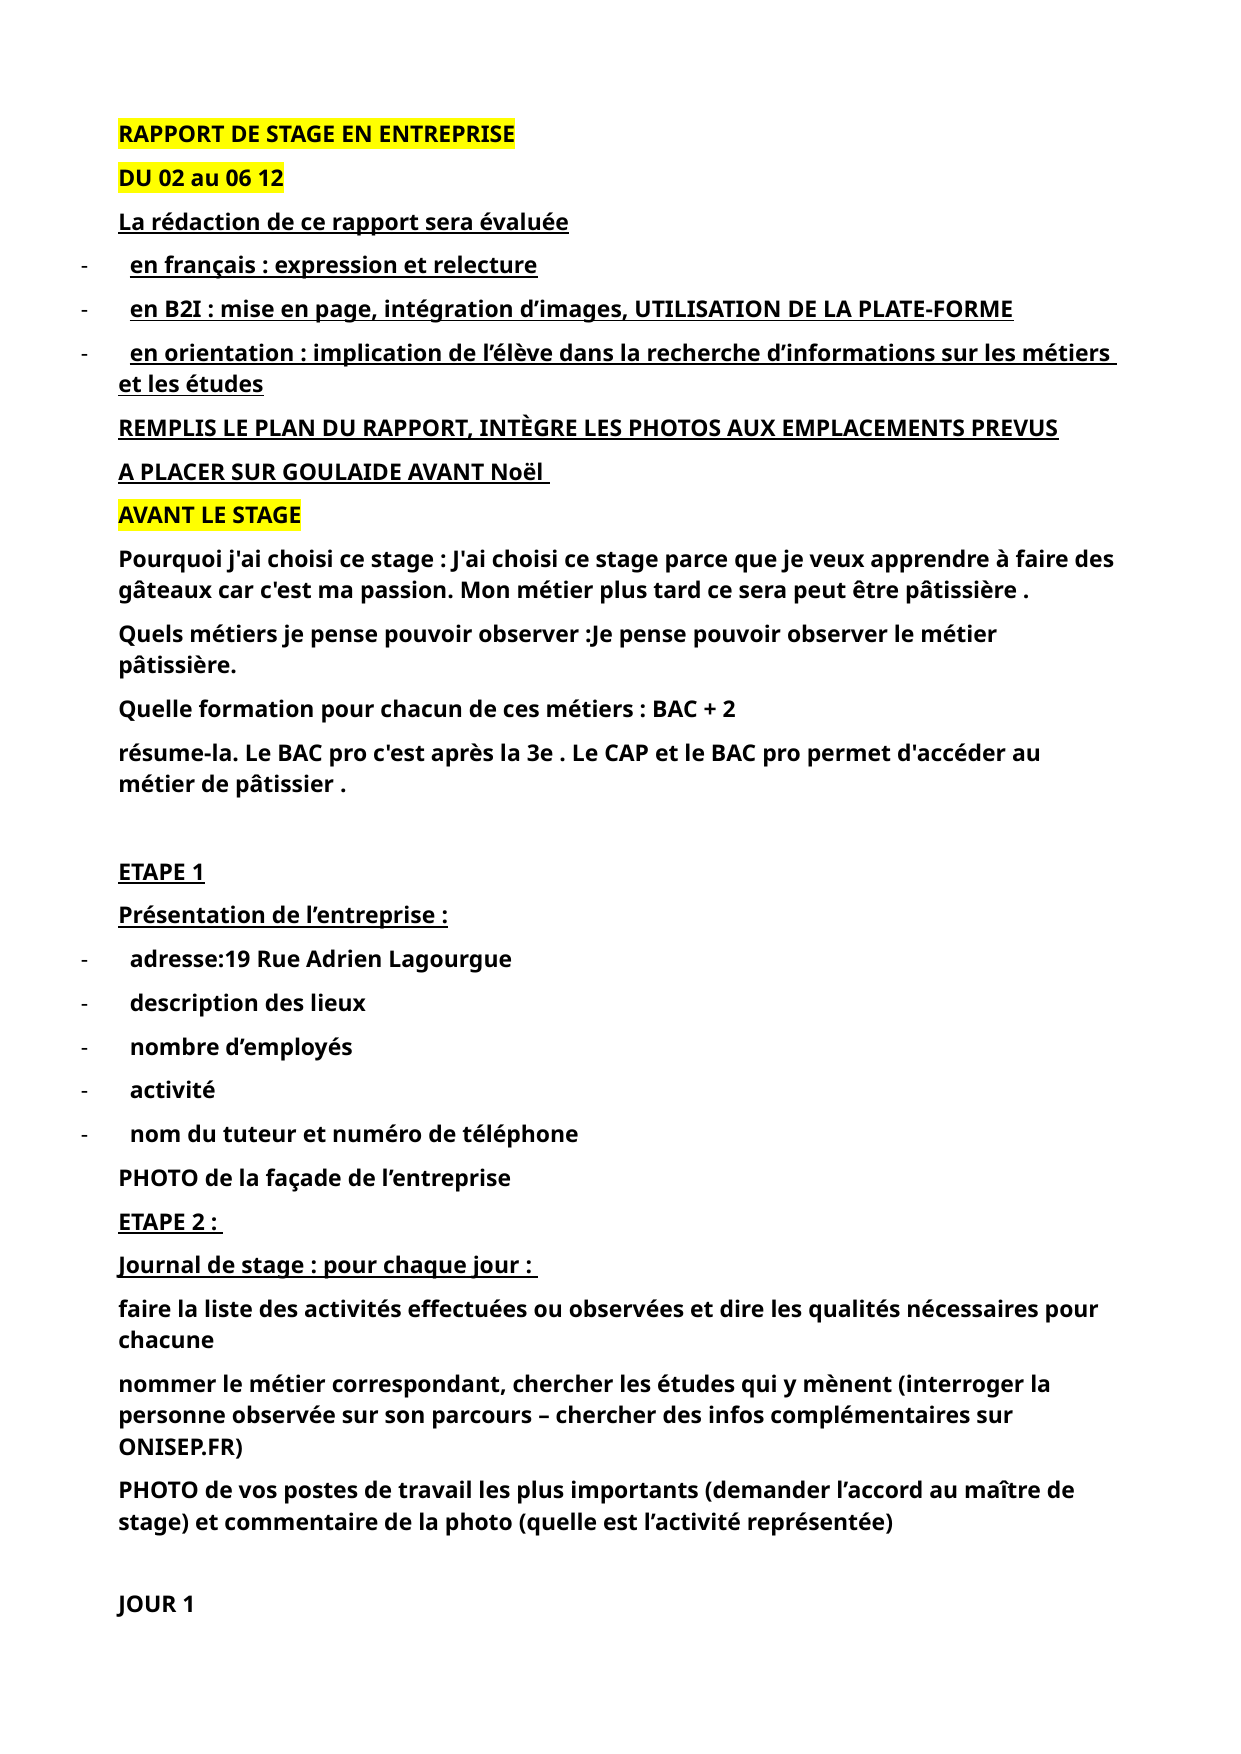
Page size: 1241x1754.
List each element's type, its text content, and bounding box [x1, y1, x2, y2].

text - adresse:19 Rue Adrien Lagourgue [81, 943, 1122, 974]
text PHOTO de vos postes de travail les plus importants (demander l’accord au maître de stage) et commentaire de la photo (quelle est l’activité représentée) [118, 1474, 1122, 1537]
text ETAPE 1 [118, 856, 1122, 887]
text - activité [81, 1074, 1122, 1106]
text - en français : expression et relecture [81, 249, 1122, 281]
text La rédaction de ce rapport sera évaluée [118, 206, 1122, 237]
text Journal de stage : pour chaque jour : [118, 1249, 1122, 1281]
text REMPLIS LE PLAN DU RAPPORT, INTÈGRE LES PHOTOS AUX EMPLACEMENTS PREVUS [118, 412, 1122, 443]
text JOUR 1 [118, 1588, 1122, 1619]
text PHOTO de la façade de l’entreprise [118, 1162, 1122, 1193]
text - description des lieux [81, 987, 1122, 1018]
text Quelle formation pour chacun de ces métiers : BAC + 2 [118, 693, 1122, 724]
text - nombre d’employés [81, 1031, 1122, 1062]
text - en B2I : mise en page, intégration d’images, UTILISATION DE LA PLATE-FORME [81, 293, 1122, 324]
text AVANT LE STAGE [118, 499, 1122, 531]
text RAPPORT DE STAGE EN ENTREPRISE [118, 118, 1122, 149]
text - en orientation : implication de l’élève dans la recherche d’informations sur les métiers et les études [81, 337, 1122, 399]
text Présentation de l’entreprise : [118, 899, 1122, 931]
text - nom du tuteur et numéro de téléphone [81, 1118, 1122, 1149]
text Quels métiers je pense pouvoir observer :Je pense pouvoir observer le métier pâtissière. [118, 618, 1122, 681]
text faire la liste des activités effectuées ou observées et dire les qualités nécessaires pour chacune [118, 1293, 1122, 1356]
text Pourquoi j'ai choisi ce stage : J'ai choisi ce stage parce que je veux apprendre à faire des gâteaux car c'est ma passion. Mon métier plus tard ce sera peut être pâtissière . [118, 543, 1122, 606]
text ETAPE 2 : [118, 1206, 1122, 1237]
text A PLACER SUR GOULAIDE AVANT Noël [118, 456, 1122, 487]
text DU 02 au 06 12 [118, 162, 1122, 193]
text nommer le métier correspondant, chercher les études qui y mènent (interroger la personne observée sur son parcours – chercher des infos complémentaires sur ONISEP.FR) [118, 1368, 1122, 1462]
text résume-la. Le BAC pro c'est après la 3e . Le CAP et le BAC pro permet d'accéder au métier de pâtissier . [118, 737, 1122, 799]
